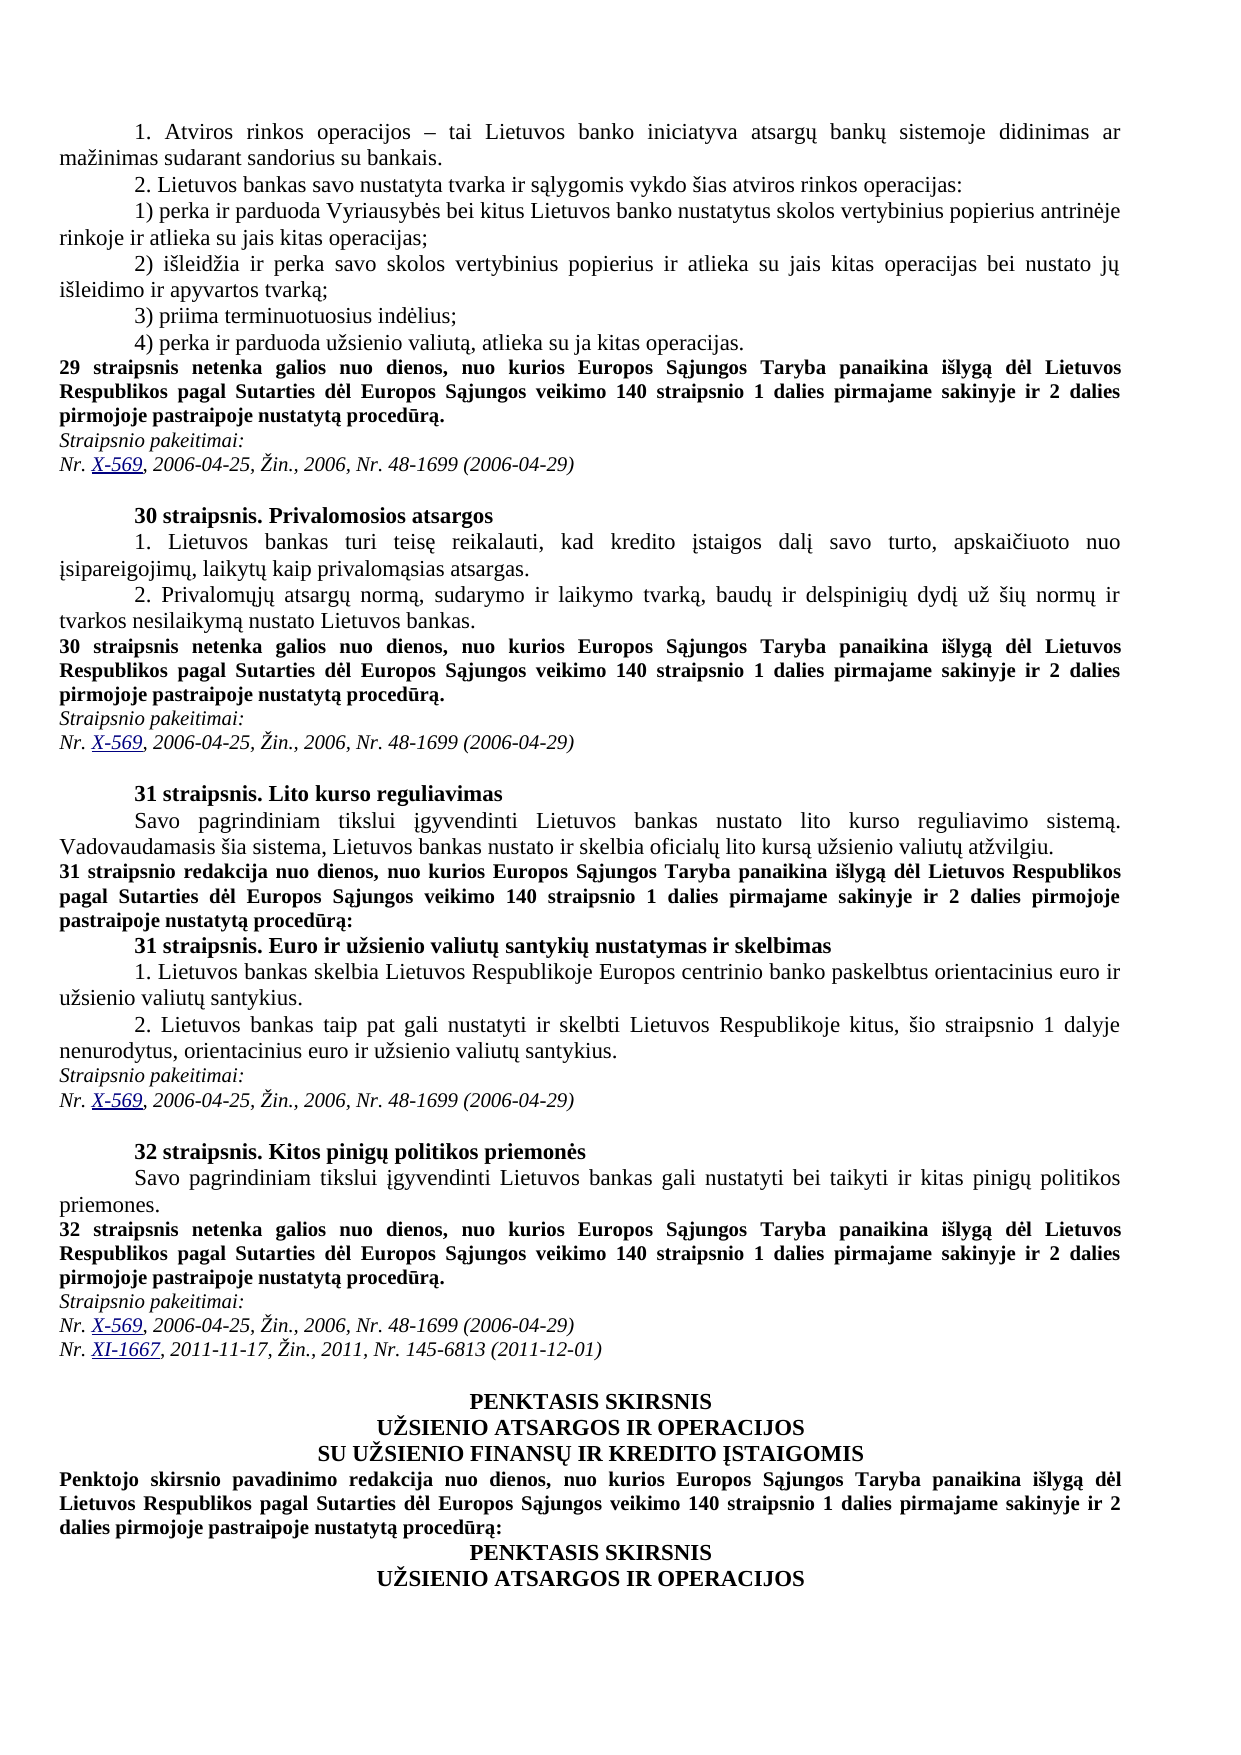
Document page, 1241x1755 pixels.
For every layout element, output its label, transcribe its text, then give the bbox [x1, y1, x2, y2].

text 30 straipsnis. Privalomosios atsargos [59, 502, 1122, 528]
text 32 straipsnis. Kitos pinigų politikos priemonės [59, 1138, 1122, 1164]
text PENKTASIS SKIRSNIS [59, 1539, 1122, 1565]
text Penktojo skirsnio pavadinimo redakcija nuo dienos, nuo kurios Europos Sąjungos Taryba panaikina išlygą dėl Lietuvos Respublikos pagal Sutarties dėl Europos Sąjungos veikimo 140 straipsnio 1 dalies pirmajame sakinyje ir 2 dalies pirmojoje pastraipoje nustatytą procedūrą: [59, 1467, 1122, 1539]
text 1. Atviros rinkos operacijos – tai Lietuvos banko iniciatyva atsargų bankų sistemoje didinimas ar mažinimas sudarant sandorius su bankais. [59, 118, 1122, 171]
text Savo pagrindiniam tikslui įgyvendinti Lietuvos bankas gali nustatyti bei taikyti ir kitas pinigų politikos priemones. [59, 1164, 1122, 1217]
text Straipsnio pakeitimai: [59, 1289, 1122, 1313]
text Straipsnio pakeitimai: [59, 706, 1122, 730]
text 1. Lietuvos bankas skelbia Lietuvos Respublikoje Europos centrinio banko paskelbtus orientacinius euro ir užsienio valiutų santykius. [59, 958, 1122, 1011]
text Nr. X-569, 2006-04-25, Žin., 2006, Nr. 48-1699 (2006-04-29) [59, 452, 1122, 476]
text UŽSIENIO ATSARGOS IR OPERACIJOS [59, 1565, 1122, 1592]
text 2. Lietuvos bankas taip pat gali nustatyti ir skelbti Lietuvos Respublikoje kitus, šio straipsnio 1 dalyje nenurodytus, orientacinius euro ir užsienio valiutų santykius. [59, 1011, 1122, 1063]
text 2. Lietuvos bankas savo nustatyta tvarka ir sąlygomis vykdo šias atviros rinkos operacijas: [59, 171, 1122, 197]
text 3) priima terminuotuosius indėlius; [59, 303, 1122, 329]
text Nr. XI-1667, 2011-11-17, Žin., 2011, Nr. 145-6813 (2011-12-01) [59, 1337, 1122, 1361]
text 32 straipsnis netenka galios nuo dienos, nuo kurios Europos Sąjungos Taryba panaikina išlygą dėl Lietuvos Respublikos pagal Sutarties dėl Europos Sąjungos veikimo 140 straipsnio 1 dalies pirmajame sakinyje ir 2 dalies pirmojoje pastraipoje nustatytą procedūrą. [59, 1217, 1122, 1289]
text Nr. X-569, 2006-04-25, Žin., 2006, Nr. 48-1699 (2006-04-29) [59, 1313, 1122, 1337]
text 29 straipsnis netenka galios nuo dienos, nuo kurios Europos Sąjungos Taryba panaikina išlygą dėl Lietuvos Respublikos pagal Sutarties dėl Europos Sąjungos veikimo 140 straipsnio 1 dalies pirmajame sakinyje ir 2 dalies pirmojoje pastraipoje nustatytą procedūrą. [59, 355, 1122, 427]
text Savo pagrindiniam tikslui įgyvendinti Lietuvos bankas nustato lito kurso reguliavimo sistemą. Vadovaudamasis šia sistema, Lietuvos bankas nustato ir skelbia oficialų lito kursą užsienio valiutų atžvilgiu. [59, 807, 1122, 859]
text 31 straipsnis. Euro ir užsienio valiutų santykių nustatymas ir skelbimas [59, 932, 1122, 958]
text Nr. X-569, 2006-04-25, Žin., 2006, Nr. 48-1699 (2006-04-29) [59, 1087, 1122, 1112]
text 2) išleidžia ir perka savo skolos vertybinius popierius ir atlieka su jais kitas operacijas bei nustato jų išleidimo ir apyvartos tvarką; [59, 250, 1122, 303]
text 31 straipsnis. Lito kurso reguliavimas [59, 780, 1122, 807]
text 4) perka ir parduoda užsienio valiutą, atlieka su ja kitas operacijas. [59, 329, 1122, 355]
text 2. Privalomųjų atsargų normą, sudarymo ir laikymo tvarką, baudų ir delspinigių dydį už šių normų ir tvarkos nesilaikymą nustato Lietuvos bankas. [59, 581, 1122, 634]
text 1) perka ir parduoda Vyriausybės bei kitus Lietuvos banko nustatytus skolos vertybinius popierius antrinėje rinkoje ir atlieka su jais kitas operacijas; [59, 197, 1122, 250]
text Nr. X-569, 2006-04-25, Žin., 2006, Nr. 48-1699 (2006-04-29) [59, 730, 1122, 754]
text UŽSIENIO ATSARGOS IR OPERACIJOS SU UŽSIENIO FINANSŲ IR KREDITO ĮSTAIGOMIS [59, 1414, 1122, 1467]
text 1. Lietuvos bankas turi teisę reikalauti, kad kredito įstaigos dalį savo turto, apskaičiuoto nuo įsipareigojimų, laikytų kaip privalomąsias atsargas. [59, 528, 1122, 581]
text Straipsnio pakeitimai: [59, 427, 1122, 452]
text 30 straipsnis netenka galios nuo dienos, nuo kurios Europos Sąjungos Taryba panaikina išlygą dėl Lietuvos Respublikos pagal Sutarties dėl Europos Sąjungos veikimo 140 straipsnio 1 dalies pirmajame sakinyje ir 2 dalies pirmojoje pastraipoje nustatytą procedūrą. [59, 634, 1122, 706]
subtitle PENKTASIS SKIRSNIS [59, 1388, 1122, 1414]
text Straipsnio pakeitimai: [59, 1063, 1122, 1087]
text 31 straipsnio redakcija nuo dienos, nuo kurios Europos Sąjungos Taryba panaikina išlygą dėl Lietuvos Respublikos pagal Sutarties dėl Europos Sąjungos veikimo 140 straipsnio 1 dalies pirmajame sakinyje ir 2 dalies pirmojoje pastraipoje nustatytą procedūrą: [59, 859, 1122, 932]
